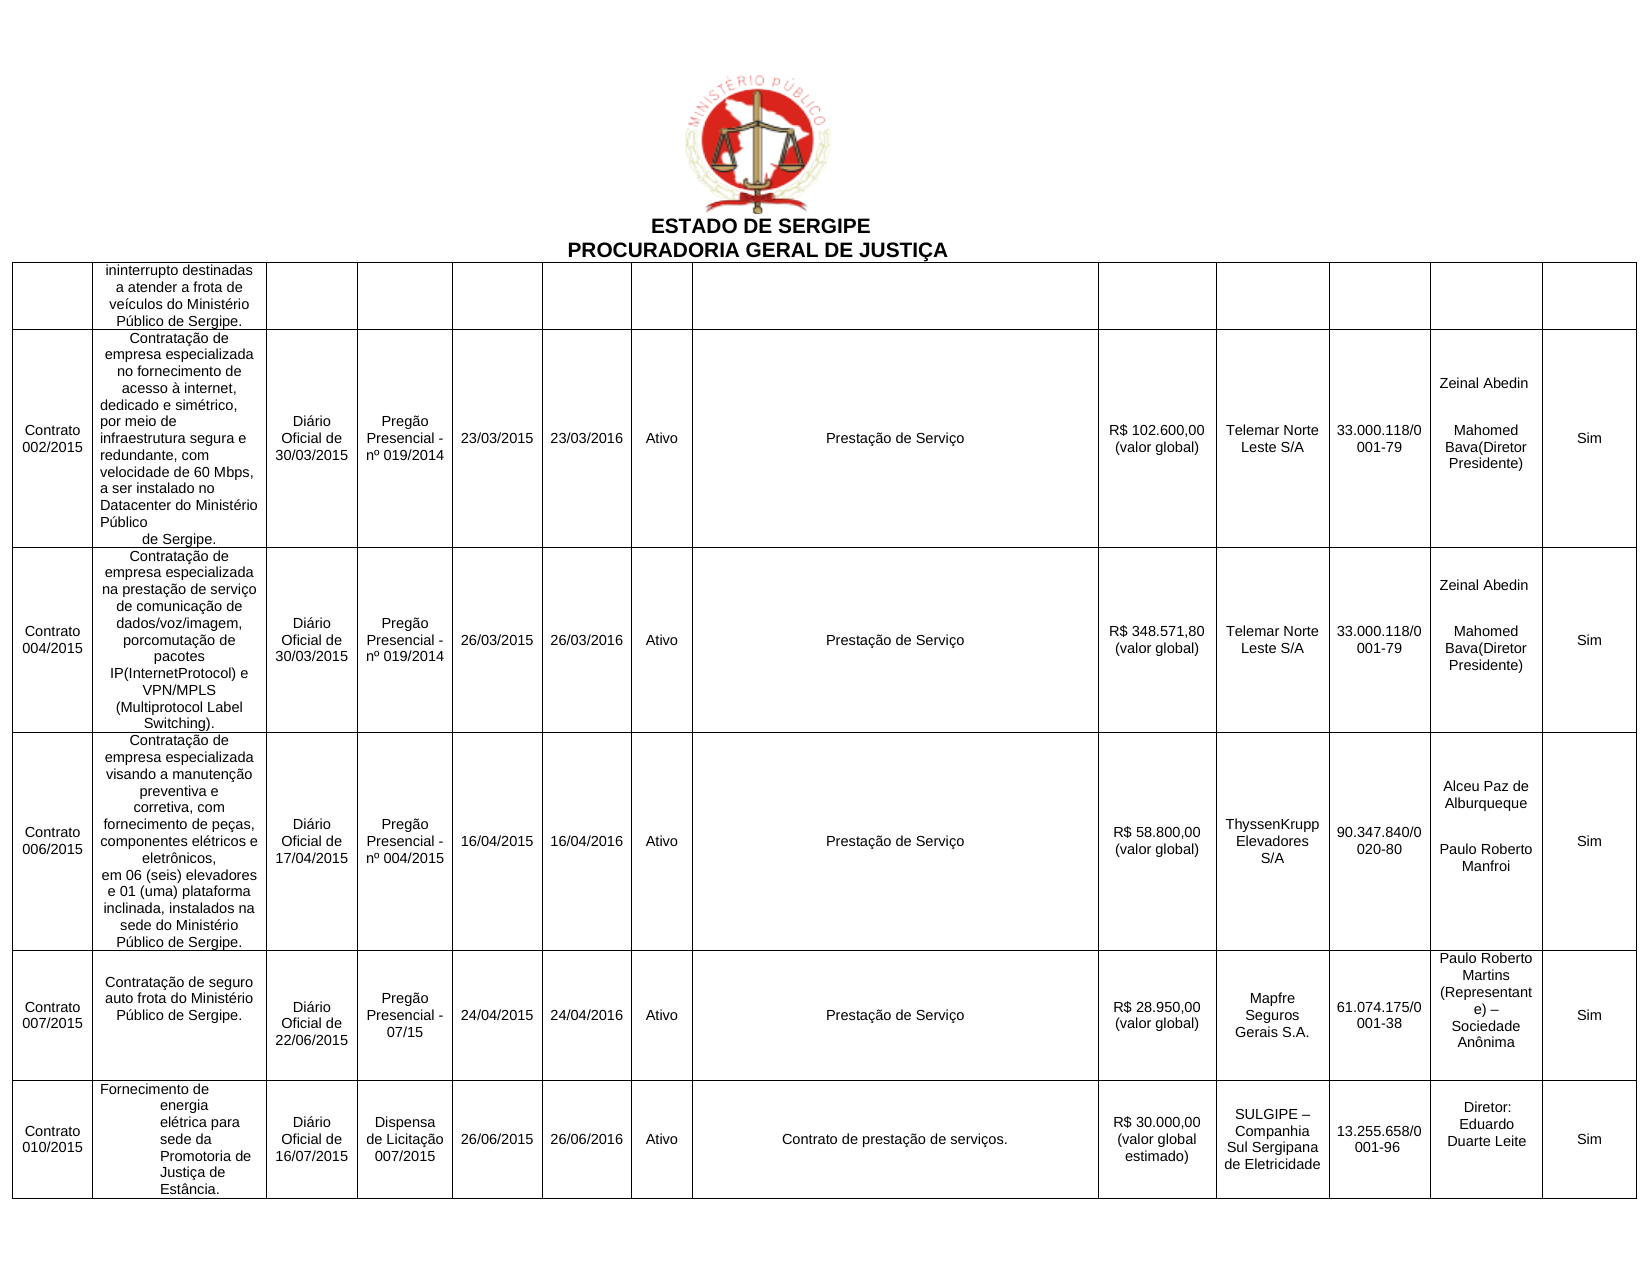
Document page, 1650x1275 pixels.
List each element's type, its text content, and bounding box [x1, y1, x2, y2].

table_cell Contrato de prestação de serviços. [693, 1081, 1098, 1198]
table_cell Prestação de Serviço [693, 951, 1098, 1080]
table_cell Sim [1543, 1081, 1636, 1198]
table_cell [358, 263, 452, 329]
table_cell 23/03/2016 [543, 330, 631, 547]
table_cell Contratação de empresa especializada no fornecimento de acesso à internet, dedicado e simétrico, por meio de infraestrutura segura e redundante, com velocidade de 60 Mbps, a ser instalado no Datacenter do Ministério Público de Sergipe. [93, 330, 266, 547]
table_cell Sim [1543, 548, 1636, 732]
table_cell Ativo [632, 330, 692, 547]
table_cell [453, 263, 542, 329]
table_cell R$ 58.800,00 (valor global) [1099, 733, 1216, 950]
table_cell Pregão Presencial - nº 019/2014 [358, 548, 452, 732]
table_cell 90.347.840/0020-80 [1330, 733, 1430, 950]
table_cell Dispensa de Licitação 007/2015 [358, 1081, 452, 1198]
table_cell 13.255.658/0001-96 [1330, 1081, 1430, 1198]
table_cell Diário Oficial de 16/07/2015 [267, 1081, 357, 1198]
table_cell 26/06/2015 [453, 1081, 542, 1198]
table_cell [632, 263, 692, 329]
table_cell [1099, 263, 1216, 329]
table_cell 16/04/2015 [453, 733, 542, 950]
table_cell 24/04/2015 [453, 951, 542, 1080]
table_cell Mapfre Seguros Gerais S.A. [1217, 951, 1329, 1080]
table_cell Ativo [632, 548, 692, 732]
table_cell ThyssenKrupp Elevadores S/A [1217, 733, 1329, 950]
table_cell [693, 263, 1098, 329]
table_cell [1330, 263, 1430, 329]
table_cell [1543, 263, 1636, 329]
table_cell R$ 102.600,00 (valor global) [1099, 330, 1216, 547]
table_cell [543, 263, 631, 329]
table_cell SULGIPE – Companhia Sul Sergipana de Eletricidade [1217, 1081, 1329, 1198]
table_cell Telemar Norte Leste S/A [1217, 330, 1329, 547]
table_cell Diário Oficial de 30/03/2015 [267, 548, 357, 732]
table_cell Zeinal Abedin Mahomed Bava(Diretor Presidente) [1431, 330, 1542, 547]
table_cell 23/03/2015 [453, 330, 542, 547]
table_cell Contrato 010/2015 [13, 1081, 92, 1198]
table_cell Contratação de seguro auto frota do Ministério Público de Sergipe. [93, 951, 266, 1080]
table_cell 26/03/2016 [543, 548, 631, 732]
table_cell Sim [1543, 733, 1636, 950]
table_cell Contratação de empresa especializada na prestação de serviço de comunicação de dados/voz/imagem, porcomutação de pacotes IP(InternetProtocol) e VPN/MPLS (Multiprotocol Label Switching). [93, 548, 266, 732]
table_cell Fornecimento de energia elétrica para sede da Promotoria de Justiça de Estância. [93, 1081, 266, 1198]
table_cell R$ 348.571,80 (valor global) [1099, 548, 1216, 732]
table_cell Contrato 007/2015 [13, 951, 92, 1080]
table_cell Pregão Presencial - nº 004/2015 [358, 733, 452, 950]
table_cell Diretor: Eduardo Duarte Leite [1431, 1081, 1542, 1198]
table_cell 26/06/2016 [543, 1081, 631, 1198]
table_cell Contratação de empresa especializada visando a manutenção preventiva e corretiva, com fornecimento de peças, componentes elétricos e eletrônicos, em 06 (seis) elevadores e 01 (uma) plataforma inclinada, instalados na sede do Ministério Público de Sergipe. [93, 733, 266, 950]
table_cell R$ 28.950,00 (valor global) [1099, 951, 1216, 1080]
table_cell Telemar Norte Leste S/A [1217, 548, 1329, 732]
table_cell 61.074.175/0001-38 [1330, 951, 1430, 1080]
table_cell Ativo [632, 951, 692, 1080]
table_cell Ativo [632, 733, 692, 950]
table_cell Contrato 004/2015 [13, 548, 92, 732]
table_cell [1217, 263, 1329, 329]
table_cell [267, 263, 357, 329]
table_cell 26/03/2015 [453, 548, 542, 732]
table_cell Zeinal Abedin Mahomed Bava(Diretor Presidente) [1431, 548, 1542, 732]
table_cell ininterrupto destinadas a atender a frota de veículos do Ministério Público de Sergipe. [93, 263, 266, 329]
table_cell Sim [1543, 951, 1636, 1080]
table_cell Contrato 002/2015 [13, 330, 92, 547]
table_cell Alceu Paz de Alburqueque Paulo Roberto Manfroi [1431, 733, 1542, 950]
table_cell 24/04/2016 [543, 951, 631, 1080]
table_cell Sim [1543, 330, 1636, 547]
table_cell Pregão Presencial - 07/15 [358, 951, 452, 1080]
table_cell 33.000.118/0001-79 [1330, 548, 1430, 732]
table_cell Diário Oficial de 22/06/2015 [267, 951, 357, 1080]
table_cell 33.000.118/0001-79 [1330, 330, 1430, 547]
table_cell Paulo Roberto Martins (Representante) – Sociedade Anônima [1431, 951, 1542, 1080]
table_cell 16/04/2016 [543, 733, 631, 950]
table_cell Prestação de Serviço [693, 733, 1098, 950]
table_cell Prestação de Serviço [693, 330, 1098, 547]
table_cell Contrato 006/2015 [13, 733, 92, 950]
table_cell Prestação de Serviço [693, 548, 1098, 732]
table_cell [13, 263, 92, 329]
table_cell Diário Oficial de 30/03/2015 [267, 330, 357, 547]
table_cell Ativo [632, 1081, 692, 1198]
table_cell Pregão Presencial - nº 019/2014 [358, 330, 452, 547]
table_cell R$ 30.000,00 (valor global estimado) [1099, 1081, 1216, 1198]
table_cell Diário Oficial de 17/04/2015 [267, 733, 357, 950]
table_cell [1431, 263, 1542, 329]
